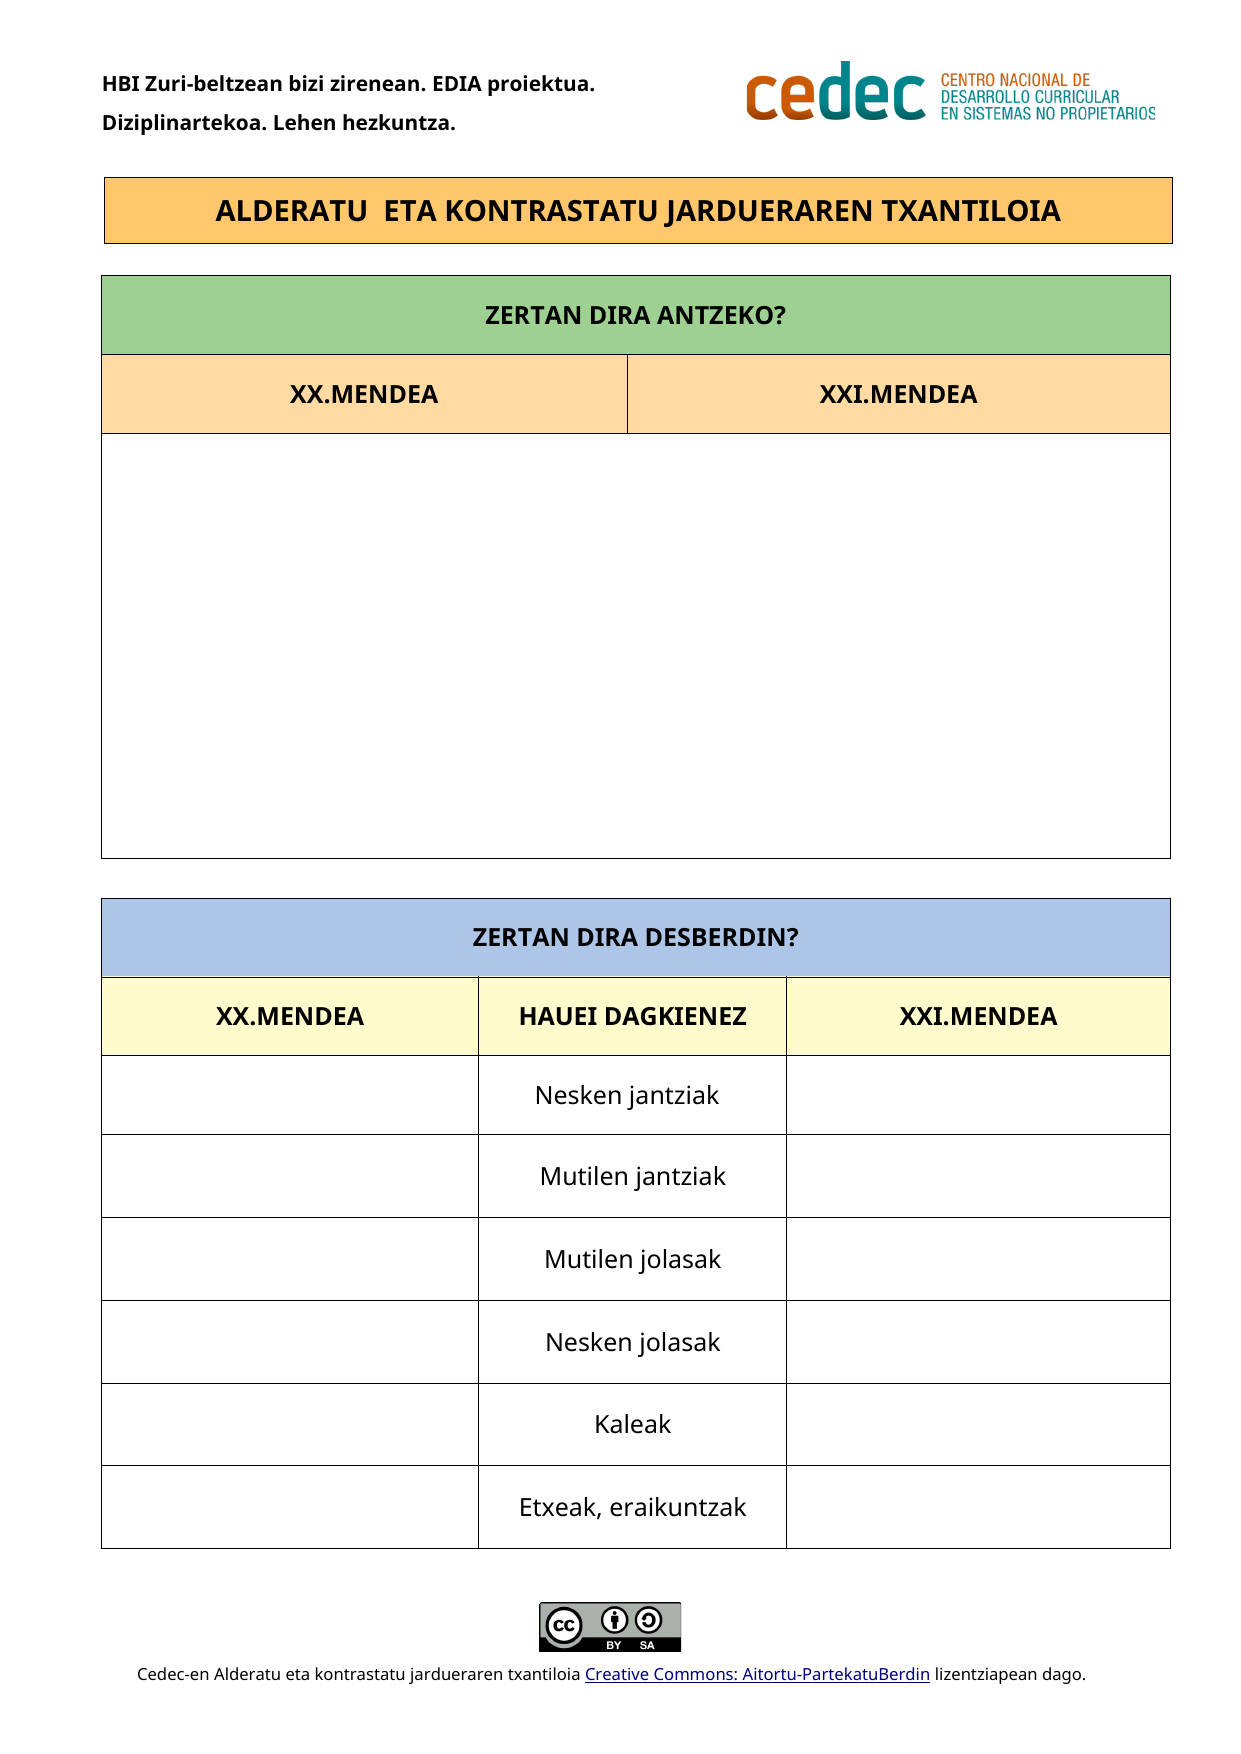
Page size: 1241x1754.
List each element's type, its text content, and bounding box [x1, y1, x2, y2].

table_cell XXI.MENDEA [787, 978, 1170, 1055]
table_cell [102, 1056, 478, 1134]
table_header ALDERATU ETA KONTRASTATU JARDUERAREN TXANTILOIA [105, 178, 1172, 243]
table_cell HAUEI DAGKIENEZ [479, 978, 786, 1055]
table_cell [787, 1135, 1170, 1217]
table_cell [102, 1301, 478, 1382]
table_cell [787, 1466, 1170, 1548]
table_cell XX.MENDEA [102, 355, 627, 433]
table_cell Kaleak [479, 1384, 786, 1465]
table_cell [102, 1135, 478, 1217]
table_cell Mutilen jantziak [479, 1135, 786, 1217]
table_cell XX.MENDEA [102, 978, 478, 1055]
table_cell [787, 1384, 1170, 1465]
table_cell [102, 1384, 478, 1465]
table_cell Etxeak, eraikuntzak [479, 1466, 786, 1548]
table_header ZERTAN DIRA DESBERDIN? [102, 899, 1170, 976]
picture [539, 1602, 682, 1652]
table_cell [102, 1218, 478, 1300]
picture [746, 61, 1156, 120]
table_cell [787, 1056, 1170, 1134]
table_cell [787, 1218, 1170, 1300]
table_cell [102, 434, 1170, 858]
table_header ZERTAN DIRA ANTZEKO? [102, 276, 1170, 354]
table_cell XXI.MENDEA [628, 355, 1170, 433]
table_cell [102, 1466, 478, 1548]
table_cell Mutilen jolasak [479, 1218, 786, 1300]
table_cell Nesken jolasak [479, 1301, 786, 1382]
table_cell [787, 1301, 1170, 1382]
table_cell Nesken jantziak [479, 1056, 786, 1134]
